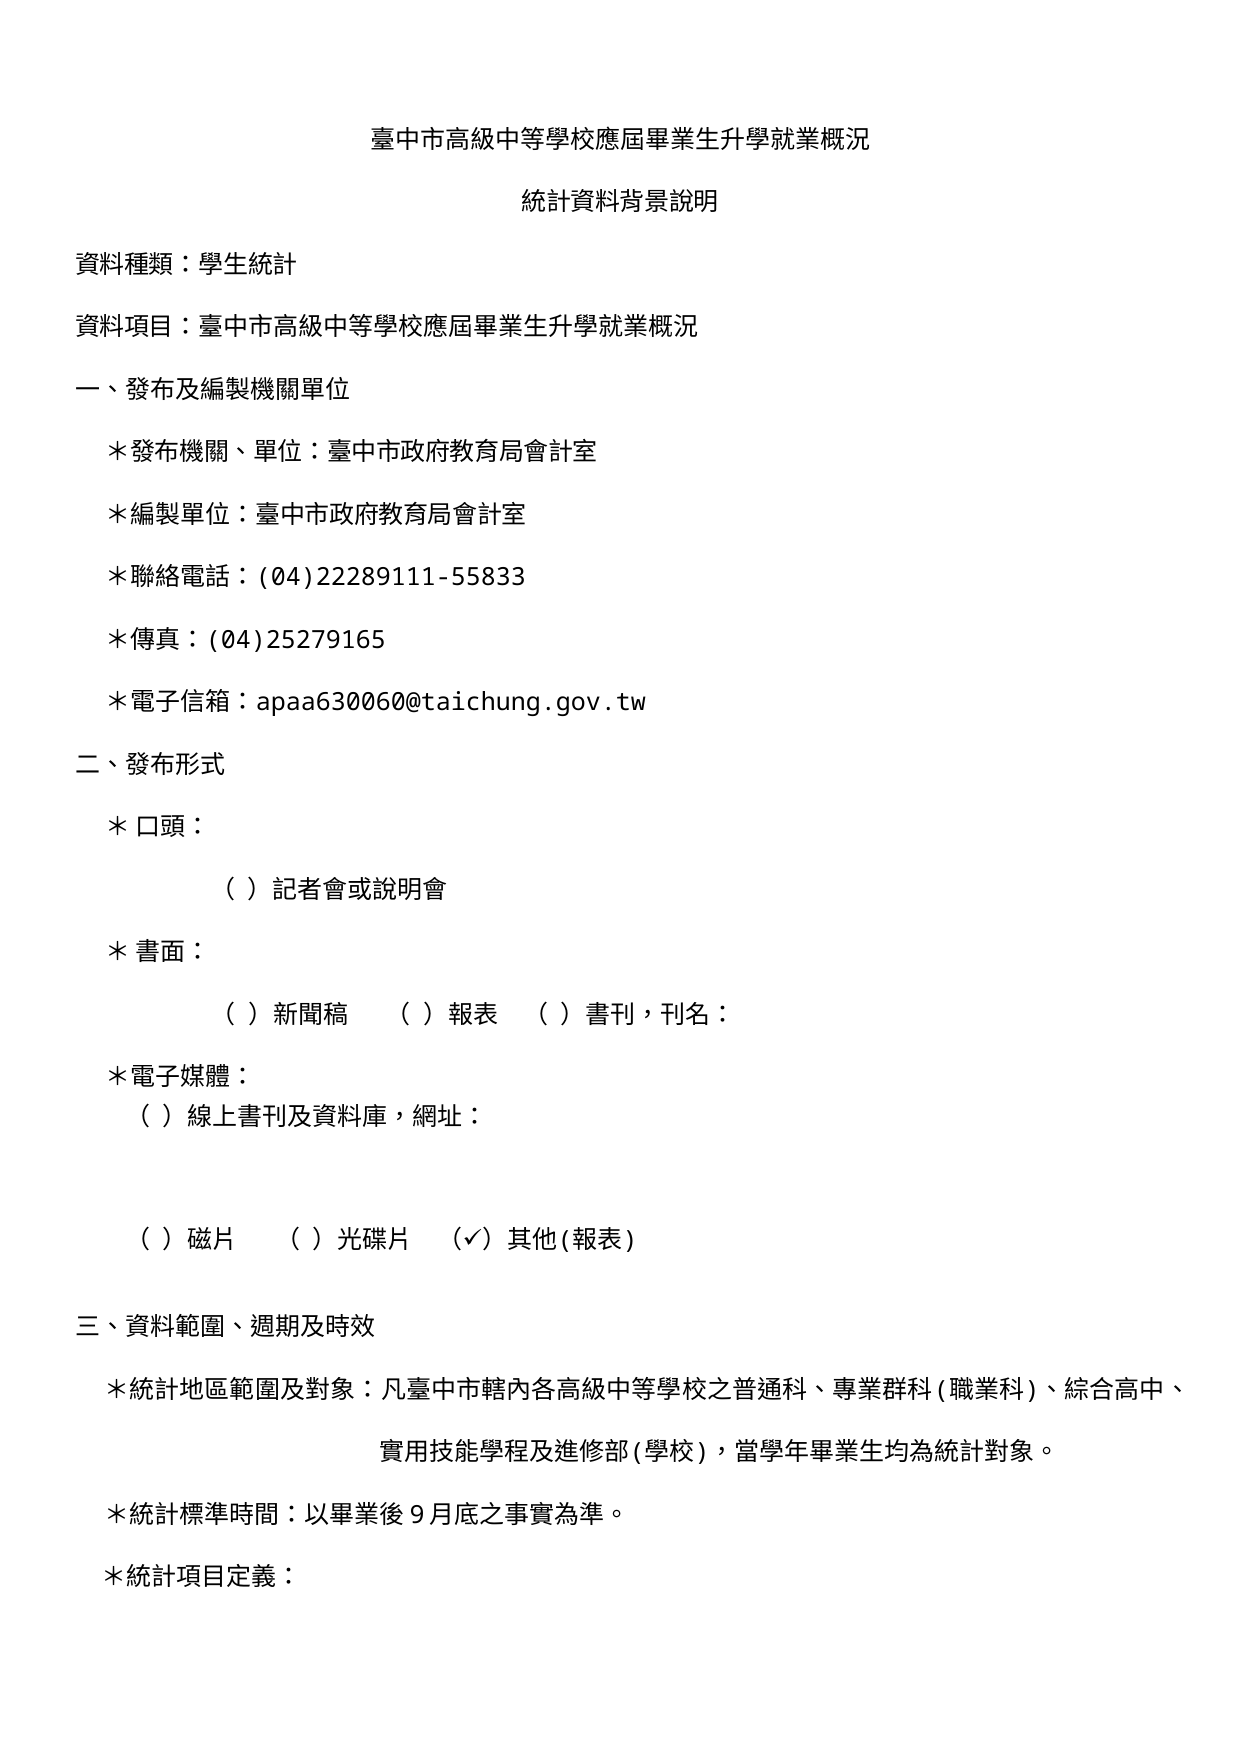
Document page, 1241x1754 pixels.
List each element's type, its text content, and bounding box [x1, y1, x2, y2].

text 一、發布及編製機關單位 [75, 346, 1165, 408]
text 資料種類：學生統計 [75, 221, 1165, 283]
text ＊編製單位：臺中市政府教育局會計室 [106, 471, 1165, 533]
text ＊傳真：(04)25279165 [106, 596, 1165, 658]
list 口頭： [106, 783, 1165, 846]
list 書面： [106, 908, 1165, 971]
text （ ）磁片 （ ）光碟片 （）其他(報表) [75, 1196, 1199, 1258]
text ＊電子媒體： [106, 1033, 1165, 1096]
text 二、發布形式 [75, 721, 1165, 783]
text （ ）線上書刊及資料庫，網址： [75, 1096, 1199, 1133]
text ＊統計標準時間：以畢業後9月底之事實為準。 [104, 1471, 1165, 1533]
text ＊統計項目定義： [102, 1533, 1165, 1596]
text 資料項目：臺中市高級中等學校應屆畢業生升學就業概況 [75, 283, 1165, 346]
text ＊聯絡電話：(04)22289111-55833 [106, 533, 1165, 596]
text 臺中市高級中等學校應屆畢業生升學就業概況 [75, 96, 1165, 158]
text 統計資料背景說明 [75, 158, 1165, 221]
text ＊發布機關、單位：臺中市政府教育局會計室 [106, 408, 1165, 471]
text 三、資料範圍、週期及時效 [75, 1283, 1165, 1346]
text ＊電子信箱：apaa630060@taichung.gov.tw [106, 658, 1165, 721]
text ＊統計地區範圍及對象：凡臺中市轄內各高級中等學校之普通科、專業群科(職業科)、綜合高中、實用技能學程及進修部(學校)，當學年畢業生均為統計對象。 [104, 1346, 1165, 1471]
text （ ）新聞稿 （ ）報表 （ ）書刊，刊名： [106, 971, 1165, 1033]
text （ ）記者會或說明會 [75, 846, 1165, 908]
